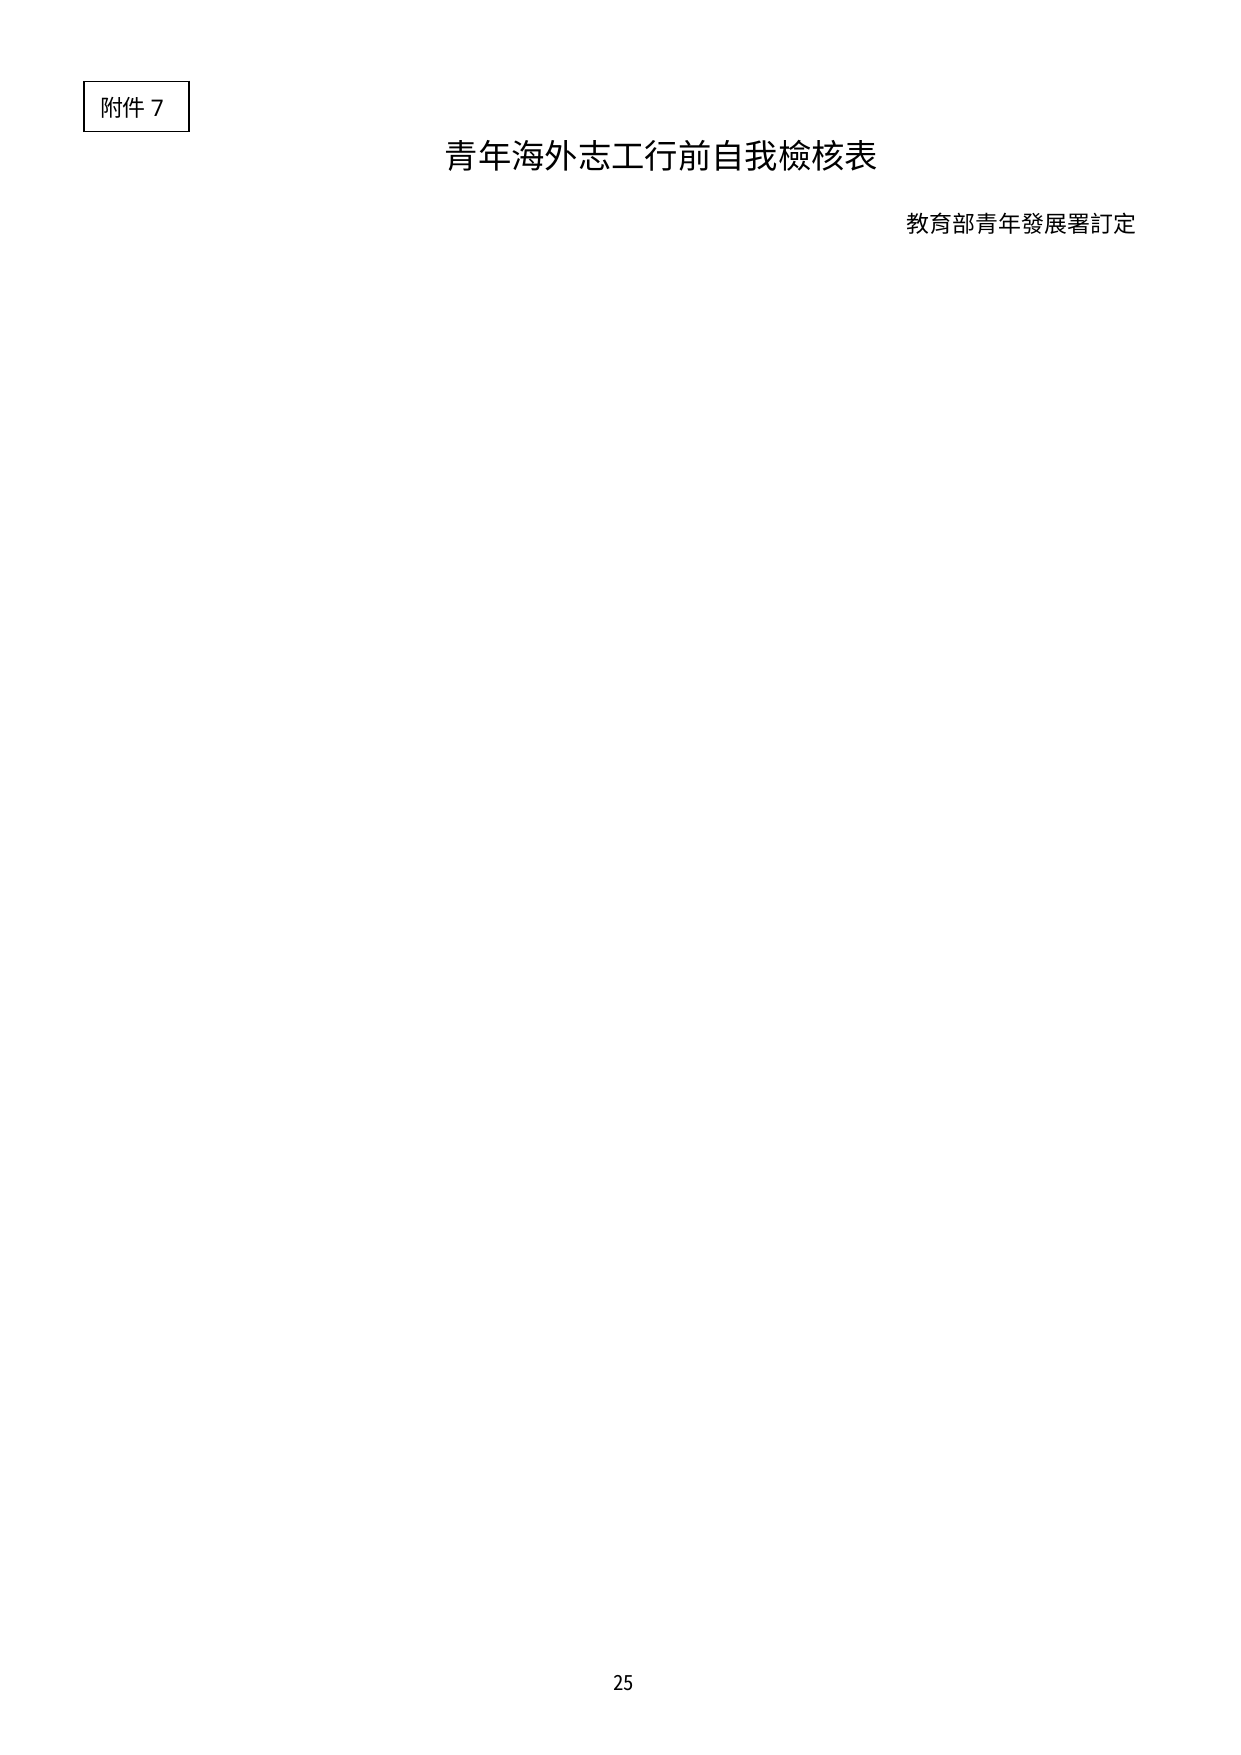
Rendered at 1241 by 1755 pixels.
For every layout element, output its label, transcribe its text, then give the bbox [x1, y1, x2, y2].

text [85, 82, 188, 131]
text 教育部青年發展署訂定 [102, 206, 1136, 239]
text 青年海外志工行前自我檢核表 [178, 131, 1145, 177]
text 附件7 [100, 90, 173, 123]
